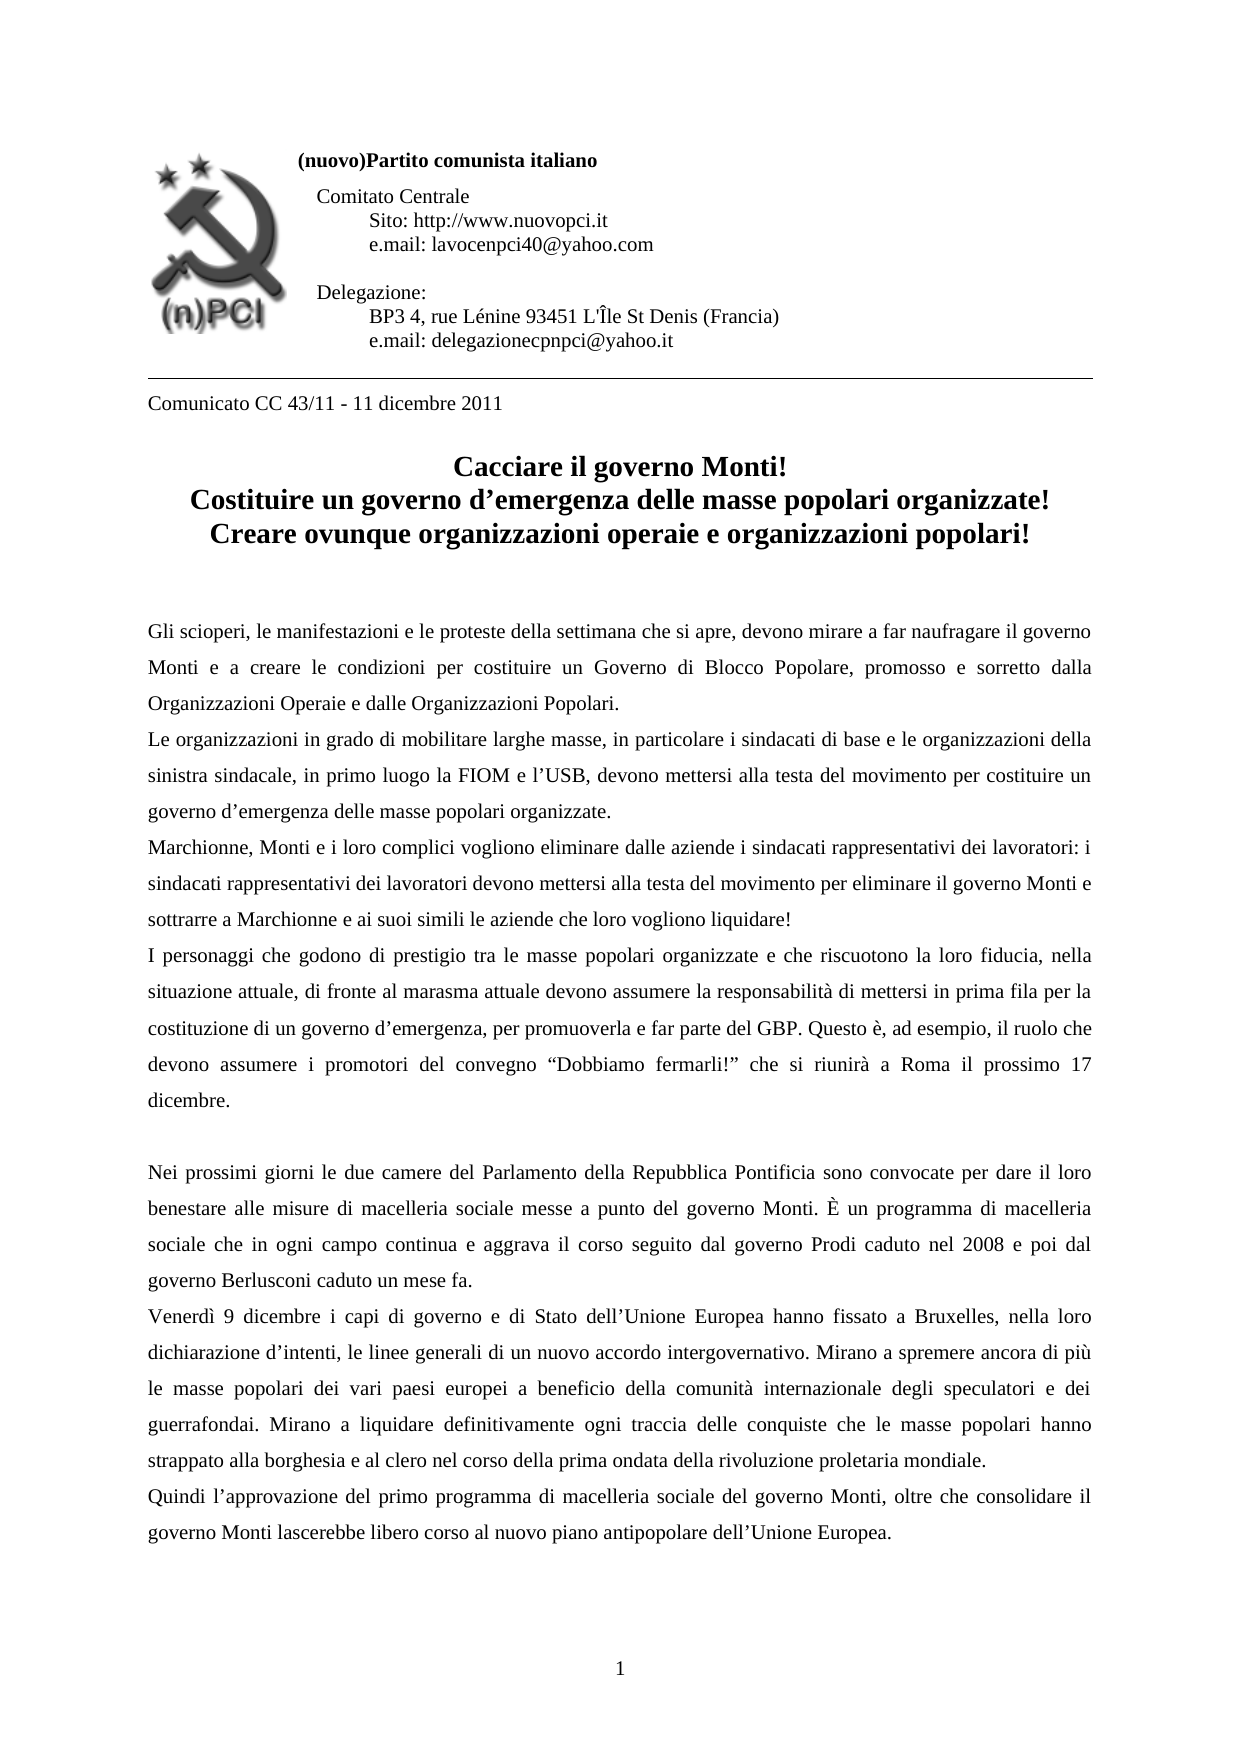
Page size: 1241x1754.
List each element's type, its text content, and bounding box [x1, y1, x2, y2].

text Creare ovunque organizzazioni operaie e organizzazioni popolari! [148, 516, 1093, 549]
text Delegazione: [316, 280, 1093, 304]
text (nuovo)Partito comunista italiano [298, 148, 1093, 172]
text I personaggi che godono di prestigio tra le masse popolari organizzate e che riscuotono la loro fiducia, nella situazione attuale, di fronte al marasma attuale devono assumere la responsabilità di mettersi in prima fila per la costituzione di un governo d’emergenza, per promuoverla e far parte del GBP. Questo è, ad esempio, il ruolo che devono assumere i promotori del convegno “Dobbiamo fermarli!” che si riunirà a Roma il prossimo 17 dicembre. [148, 943, 1093, 1112]
text Sito: http://www.nuovopci.it [369, 208, 1093, 232]
text Venerdì 9 dicembre i capi di governo e di Stato dell’Unione Europea hanno fissato a Bruxelles, nella loro dichiarazione d’intenti, le linee generali di un nuovo accordo intergovernativo. Mirano a spremere ancora di più le masse popolari dei vari paesi europei a beneficio della comunità internazionale degli speculatori e dei guerrafondai. Mirano a liquidare definitivamente ogni traccia delle conquiste che le masse popolari hanno strappato alla borghesia e al clero nel corso della prima ondata della rivoluzione proletaria mondiale. [148, 1304, 1093, 1472]
text Cacciare il governo Monti! [148, 449, 1093, 482]
text Gli scioperi, le manifestazioni e le proteste della settimana che si apre, devono mirare a far naufragare il governo Monti e a creare le condizioni per costituire un Governo di Blocco Popolare, promosso e sorretto dalla Organizzazioni Operaie e dalle Organizzazioni Popolari. [148, 619, 1093, 715]
picture [149, 149, 287, 334]
text Comunicato CC 43/11 - 11 dicembre 2011 [148, 391, 1093, 415]
text Nei prossimi giorni le due camere del Parlamento della Repubblica Pontificia sono convocate per dare il loro benestare alle misure di macelleria sociale messe a punto del governo Monti. È un programma di macelleria sociale che in ogni campo continua e aggrava il corso seguito dal governo Prodi caduto nel 2008 e poi dal governo Berlusconi caduto un mese fa. [148, 1160, 1093, 1292]
text Costituire un governo d’emergenza delle masse popolari organizzate! [148, 482, 1093, 516]
text BP3 4, rue Lénine 93451 L'Île St Denis (Francia) [369, 304, 1093, 328]
text Marchionne, Monti e i loro complici vogliono eliminare dalle aziende i sindacati rappresentativi dei lavoratori: i sindacati rappresentativi dei lavoratori devono mettersi alla testa del movimento per eliminare il governo Monti e sottrarre a Marchionne e ai suoi simili le aziende che loro vogliono liquidare! [148, 835, 1093, 931]
text Le organizzazioni in grado di mobilitare larghe masse, in particolare i sindacati di base e le organizzazioni della sinistra sindacale, in primo luogo la FIOM e l’USB, devono mettersi alla testa del movimento per costituire un governo d’emergenza delle masse popolari organizzate. [148, 727, 1093, 823]
text Comitato Centrale [316, 184, 1093, 208]
text e.mail: lavocenpci40@yahoo.com [369, 232, 1093, 256]
text e.mail: delegazionecpnpci@yahoo.it [369, 328, 1093, 352]
text Quindi l’approvazione del primo programma di macelleria sociale del governo Monti, oltre che consolidare il governo Monti lascerebbe libero corso al nuovo piano antipopolare dell’Unione Europea. [148, 1484, 1093, 1544]
